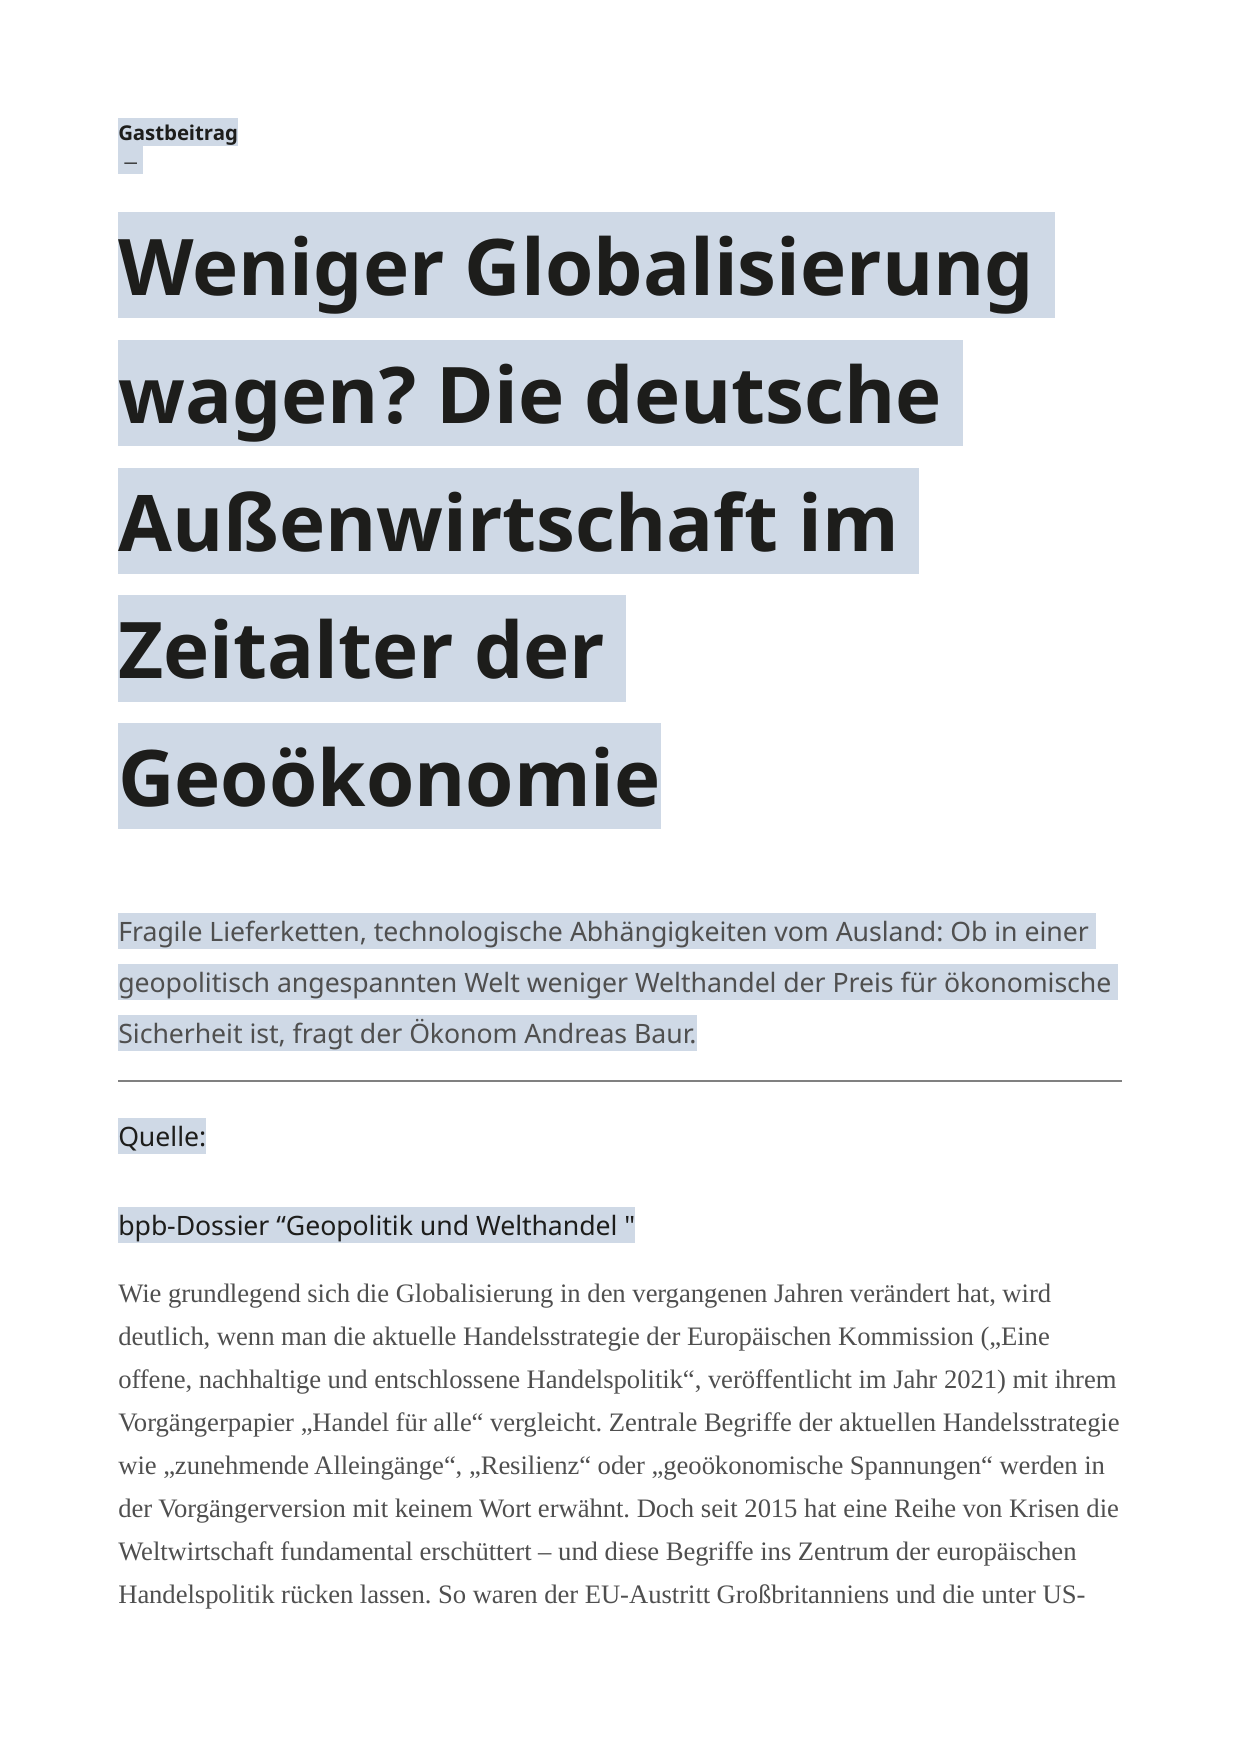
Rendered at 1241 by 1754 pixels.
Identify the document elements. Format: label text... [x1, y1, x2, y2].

text – [118, 146, 1122, 174]
list bpb-Dossier “Geopolitik und Welthandel " [118, 1207, 1122, 1243]
text Gastbeitrag [118, 118, 1122, 146]
subtitle Quelle: [118, 1118, 1122, 1154]
text Wie grundlegend sich die Globalisierung in den vergangenen Jahren verändert hat, wird deutlich, wenn man die aktuelle Handelsstrategie der Europäischen Kommission („Eine offene, nachhaltige und entschlossene Handelspolitik“, veröffentlicht im Jahr 2021) mit ihrem Vorgängerpapier „Handel für alle“ vergleicht. Zentrale Begriffe der aktuellen Handelsstrategie wie „zunehmende Alleingänge“, „Resilienz“ oder „geoökonomische Spannungen“ werden in der Vorgängerversion mit keinem Wort erwähnt. Doch seit 2015 hat eine Reihe von Krisen die Weltwirtschaft fundamental erschüttert – und diese Begriffe ins Zentrum der europäischen Handelspolitik rücken lassen. So waren der EU-Austritt Großbritanniens und die unter US- [118, 1278, 1122, 1609]
text Fragile Lieferketten, technologische Abhängigkeiten vom Ausland: Ob in einer geopolitisch angespannten Welt weniger Welthandel der Preis für ökonomische Sicherheit ist, fragt der Ökonom Andreas Baur. [118, 913, 1122, 1051]
subtitle Weniger Globalisierung wagen? Die deutsche Außenwirtschaft im Zeitalter der Geoökonomie [118, 212, 1122, 829]
